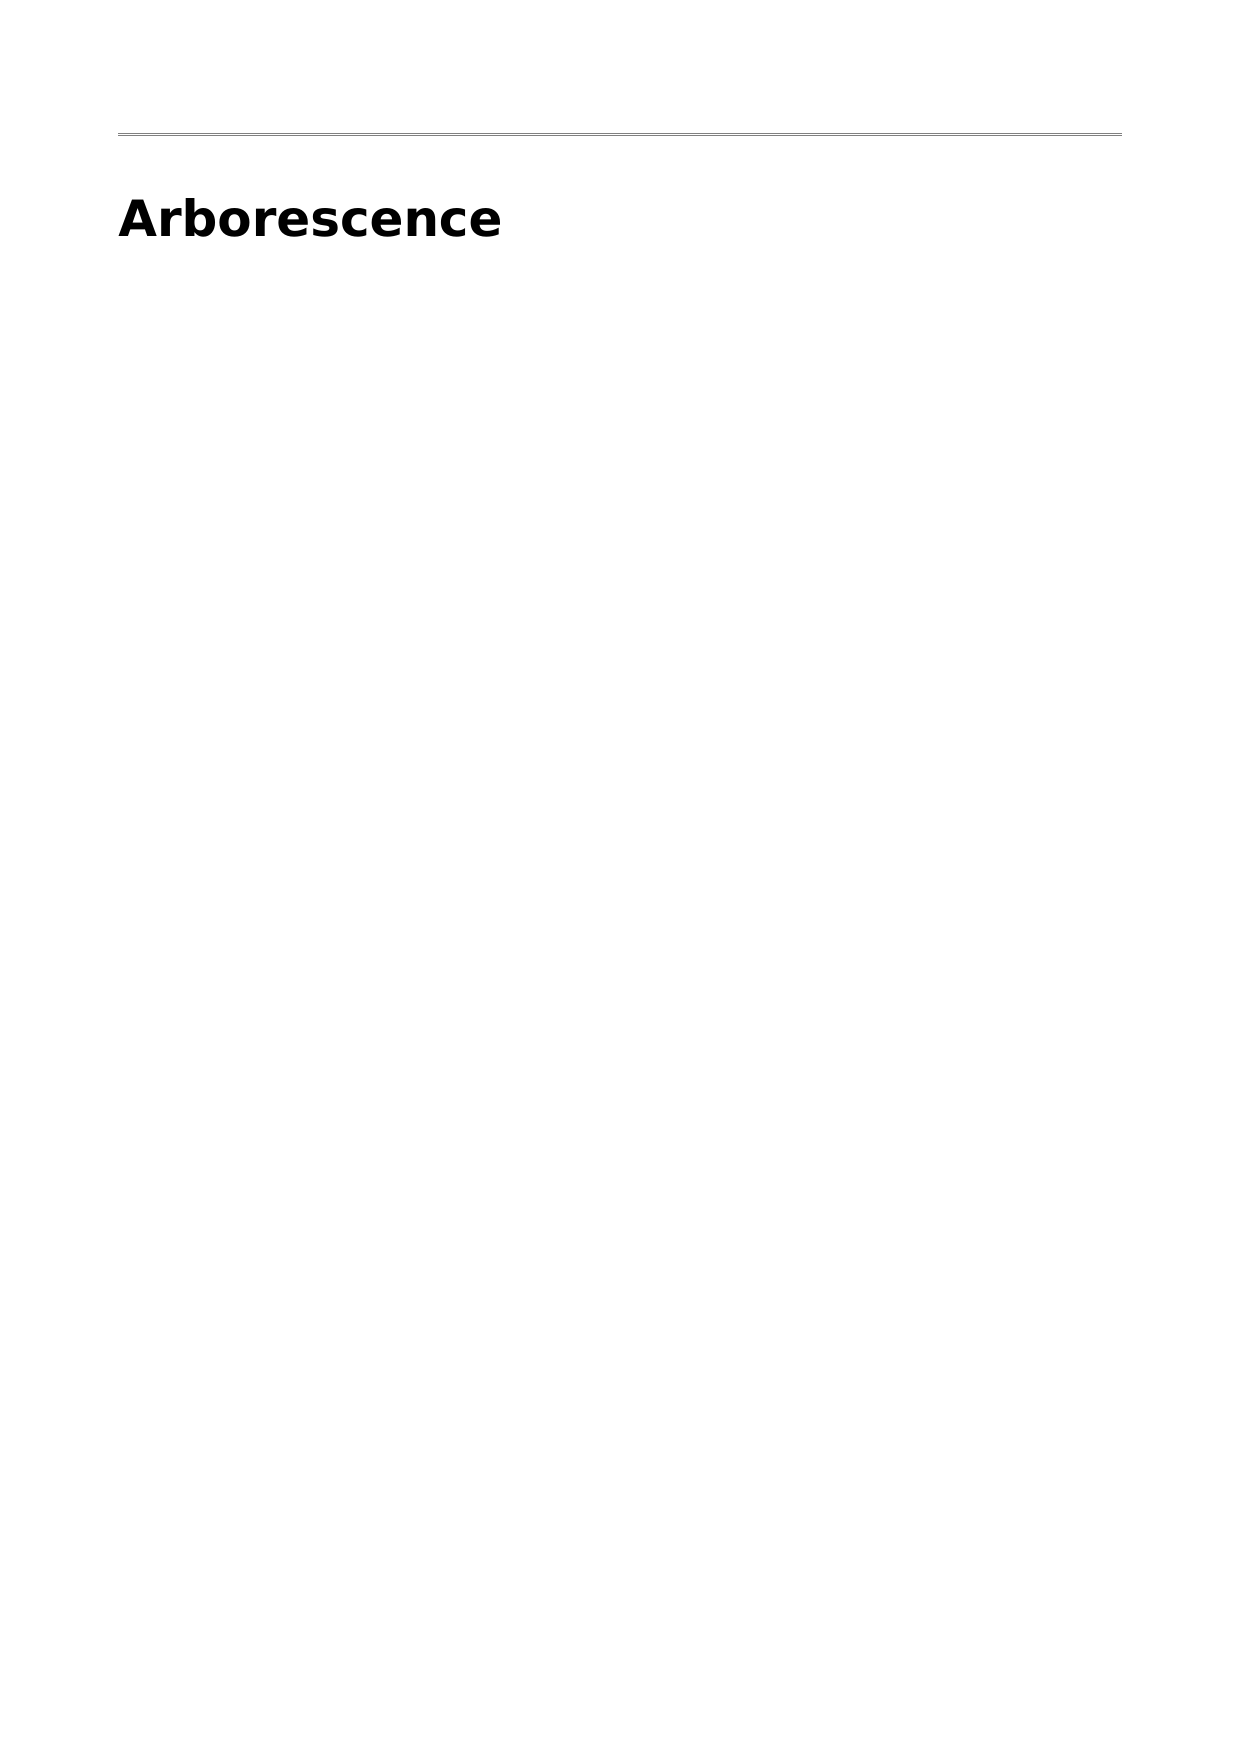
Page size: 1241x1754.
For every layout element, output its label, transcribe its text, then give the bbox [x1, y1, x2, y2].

subtitle Arborescence [118, 189, 1122, 248]
